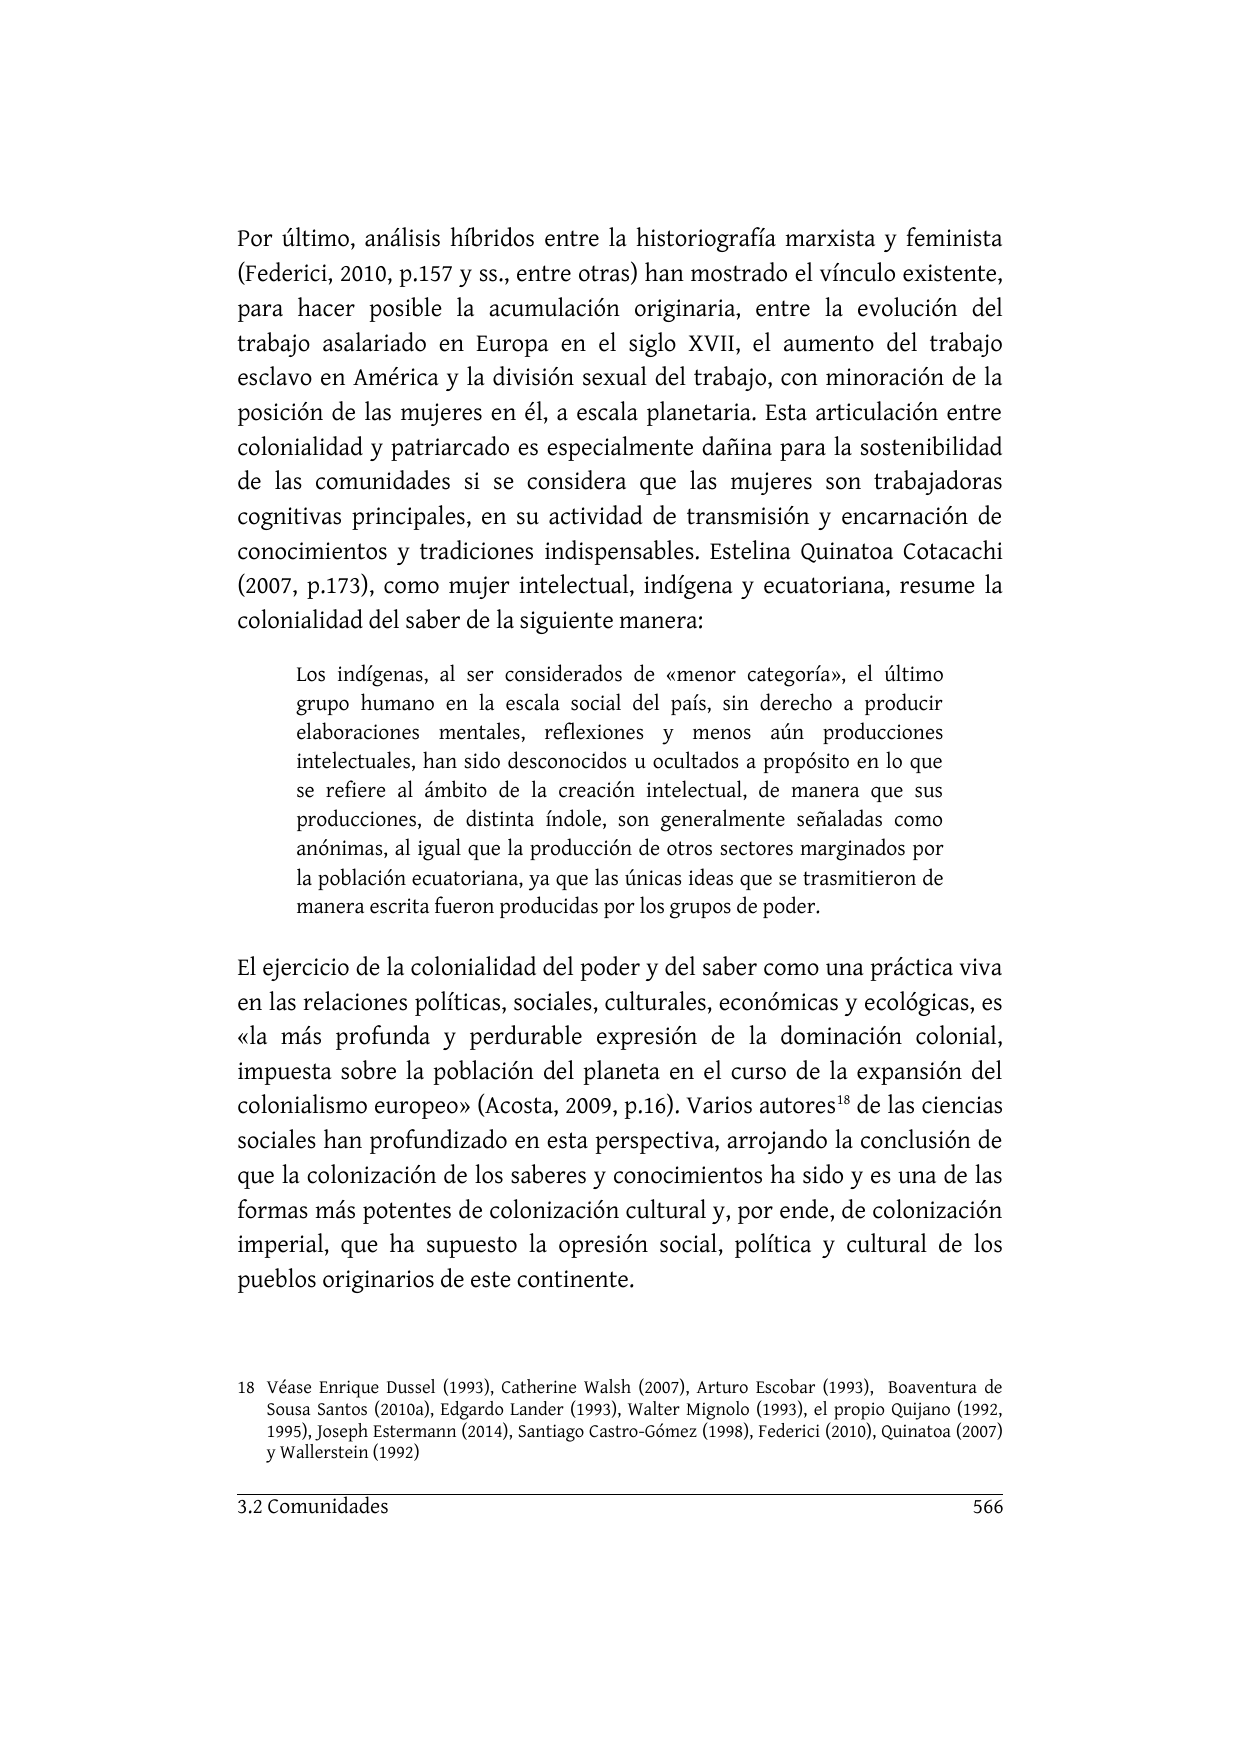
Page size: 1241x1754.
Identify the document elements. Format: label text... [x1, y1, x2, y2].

text El ejercicio de la colonialidad del poder y del saber como una práctica viva en las relaciones políticas, sociales, culturales, económicas y ecológicas, es «la más profunda y perdurable expresión de la dominación colonial, impuesta sobre la población del planeta en el curso de la expansión del colonialismo europeo» (Acosta, 2009, p.16). Varios autores de las ciencias sociales han profundizado en esta perspectiva, arrojando la conclusión de que la colonización de los saberes y conocimientos ha sido y es una de las formas más potentes de colonización cultural y, por ende, de colonización imperial, que ha supuesto la opresión social, política y cultural de los pueblos originarios de este continente. [237, 953, 1003, 1294]
text Los indígenas, al ser considerados de «menor categoría», el último grupo humano en la escala social del país, sin derecho a producir elaboraciones mentales, reflexiones y menos aún producciones intelectuales, han sido desconocidos u ocultados a propósito en lo que se refiere al ámbito de la creación intelectual, de manera que sus producciones, de distinta índole, son generalmente señaladas como anónimas, al igual que la producción de otros sectores marginados por la población ecuatoriana, ya que las únicas ideas que se trasmitieron de manera escrita fueron producidas por los grupos de poder. [296, 662, 944, 920]
text Véase Enrique Dussel (1993), Catherine Walsh (2007), Arturo Escobar (1993), Boaventura de Sousa Santos (2010a), Edgardo Lander (1993), Walter Mignolo (1993), el propio Quijano (1992, 1995), Joseph Estermann (2014), Santiago Castro-Gómez (1998), Federici (2010), Quinatoa (2007) y Wallerstein (1992) [237, 1377, 1003, 1464]
text Por último, análisis híbridos entre la historiografía marxista y feminista (Federici, 2010, p.157 y ss., entre otras) han mostrado el vínculo existente, para hacer posible la acumulación originaria, entre la evolución del trabajo asalariado en Europa en el siglo XVII, el aumento del trabajo esclavo en América y la división sexual del trabajo, con minoración de la posición de las mujeres en él, a escala planetaria. Esta articulación entre colonialidad y patriarcado es especialmente dañina para la sostenibilidad de las comunidades si se considera que las mujeres son trabajadoras cognitivas principales, en su actividad de transmisión y encarnación de conocimientos y tradiciones indispensables. Estelina Quinatoa Cotacachi (2007, p.173), como mujer intelectual, indígena y ecuatoriana, resume la colonialidad del saber de la siguiente manera: [237, 225, 1003, 636]
